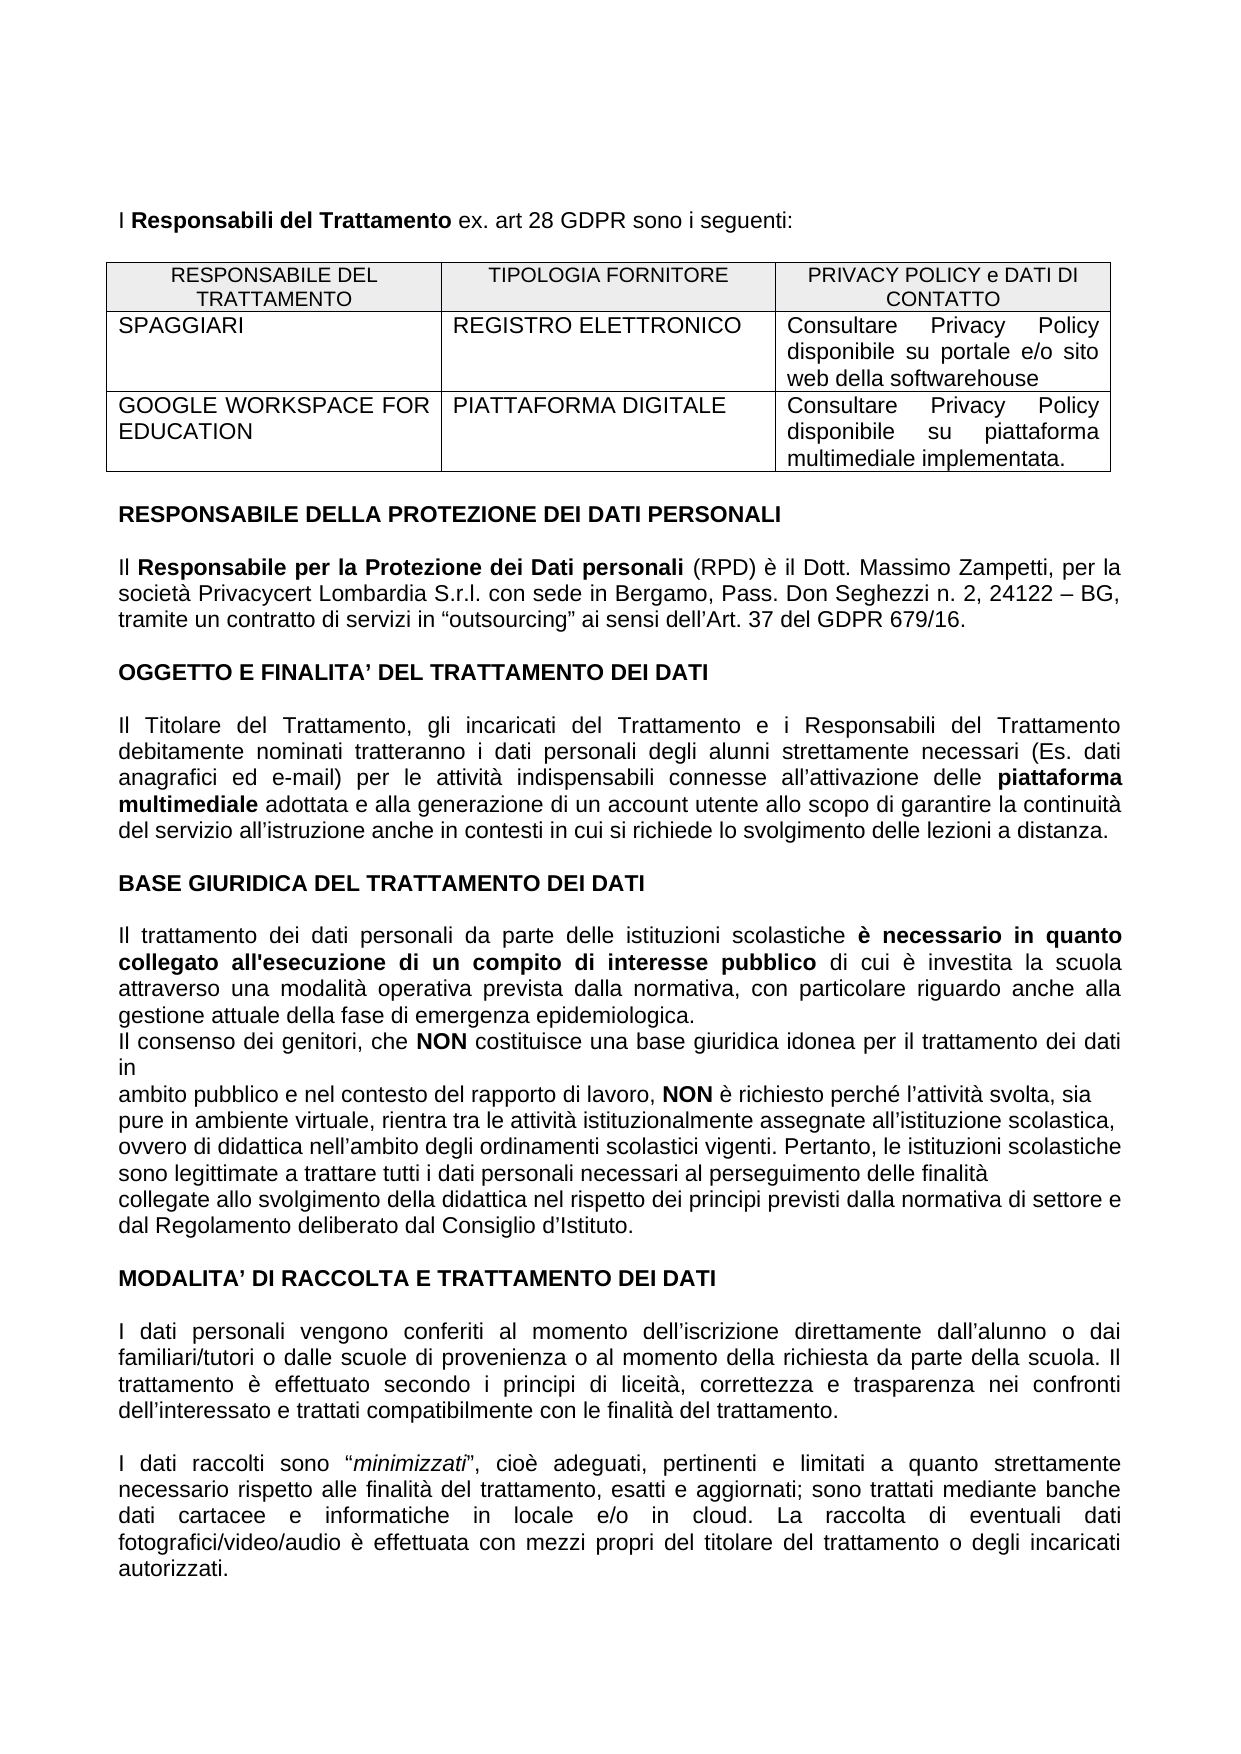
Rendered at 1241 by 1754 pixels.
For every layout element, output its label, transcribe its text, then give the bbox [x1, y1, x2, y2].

table_cell PIATTAFORMA DIGITALE [442, 392, 775, 471]
text Il trattamento dei dati personali da parte delle istituzioni scolastiche è necessario in quanto collegato all'esecuzione di un compito di interesse pubblico di cui è investita la scuola attraverso una modalità operativa prevista dalla normativa, con particolare riguardo anche alla gestione attuale della fase di emergenza epidemiologica. [118, 922, 1122, 1028]
text pure in ambiente virtuale, rientra tra le attività istituzionalmente assegnate all’istituzione scolastica, [118, 1107, 1122, 1133]
text ambito pubblico e nel contesto del rapporto di lavoro, NON è richiesto perché l’attività svolta, sia [118, 1081, 1122, 1107]
text I dati personali vengono conferiti al momento dell’iscrizione direttamente dall’alunno o dai familiari/tutori o dalle scuole di provenienza o al momento della richiesta da parte della scuola. Il trattamento è effettuato secondo i principi di liceità, correttezza e trasparenza nei confronti dell’interessato e trattati compatibilmente con le finalità del trattamento. [118, 1318, 1122, 1423]
text collegate allo svolgimento della didattica nel rispetto dei principi previsti dalla normativa di settore e dal Regolamento deliberato dal Consiglio d’Istituto. [118, 1186, 1122, 1239]
table_cell GOOGLE WORKSPACE FOR EDUCATION [107, 392, 441, 471]
text I dati raccolti sono “minimizzati”, cioè adeguati, pertinenti e limitati a quanto strettamente necessario rispetto alle finalità del trattamento, esatti e aggiornati; sono trattati mediante banche dati cartacee e informatiche in locale e/o in cloud. La raccolta di eventuali dati fotografici/video/audio è effettuata con mezzi propri del titolare del trattamento o degli incaricati autorizzati. [118, 1449, 1122, 1581]
text Il consenso dei genitori, che NON costituisce una base giuridica idonea per il trattamento dei dati in [118, 1028, 1122, 1081]
table_cell Consultare Privacy Policy disponibile su piattaforma multimediale implementata. [776, 392, 1110, 471]
table_cell REGISTRO ELETTRONICO [442, 312, 775, 391]
text ovvero di didattica nell’ambito degli ordinamenti scolastici vigenti. Pertanto, le istituzioni scolastiche sono legittimate a trattare tutti i dati personali necessari al perseguimento delle finalità [118, 1133, 1122, 1186]
table_header TIPOLOGIA FORNITORE [442, 263, 775, 311]
table_cell SPAGGIARI [107, 312, 441, 391]
text BASE GIURIDICA DEL TRATTAMENTO DEI DATI [118, 870, 1122, 896]
text Il Responsabile per la Protezione dei Dati personali (RPD) è il Dott. Massimo Zampetti, per la società Privacycert Lombardia S.r.l. con sede in Bergamo, Pass. Don Seghezzi n. 2, 24122 – BG, tramite un contratto di servizi in “outsourcing” ai sensi dell’Art. 37 del GDPR 679/16. [118, 553, 1122, 633]
text Il Titolare del Trattamento, gli incaricati del Trattamento e i Responsabili del Trattamento debitamente nominati tratteranno i dati personali degli alunni strettamente necessari (Es. dati anagrafici ed e-mail) per le attività indispensabili connesse all’attivazione delle piattaforma multimediale adottata e alla generazione di un account utente allo scopo di garantire la continuità del servizio all’istruzione anche in contesti in cui si richiede lo svolgimento delle lezioni a distanza. [118, 712, 1122, 843]
text OGGETTO E FINALITA’ DEL TRATTAMENTO DEI DATI [118, 659, 1122, 685]
text MODALITA’ DI RACCOLTA E TRATTAMENTO DEI DATI [118, 1265, 1122, 1291]
text I Responsabili del Trattamento ex. art 28 GDPR sono i seguenti: [118, 207, 1122, 233]
text RESPONSABILE DELLA PROTEZIONE DEI DATI PERSONALI [118, 501, 1122, 527]
table_header PRIVACY POLICY e DATI DI CONTATTO [776, 263, 1110, 311]
table_header RESPONSABILE DEL TRATTAMENTO [107, 263, 441, 311]
table_cell Consultare Privacy Policy disponibile su portale e/o sito web della softwarehouse [776, 312, 1110, 391]
